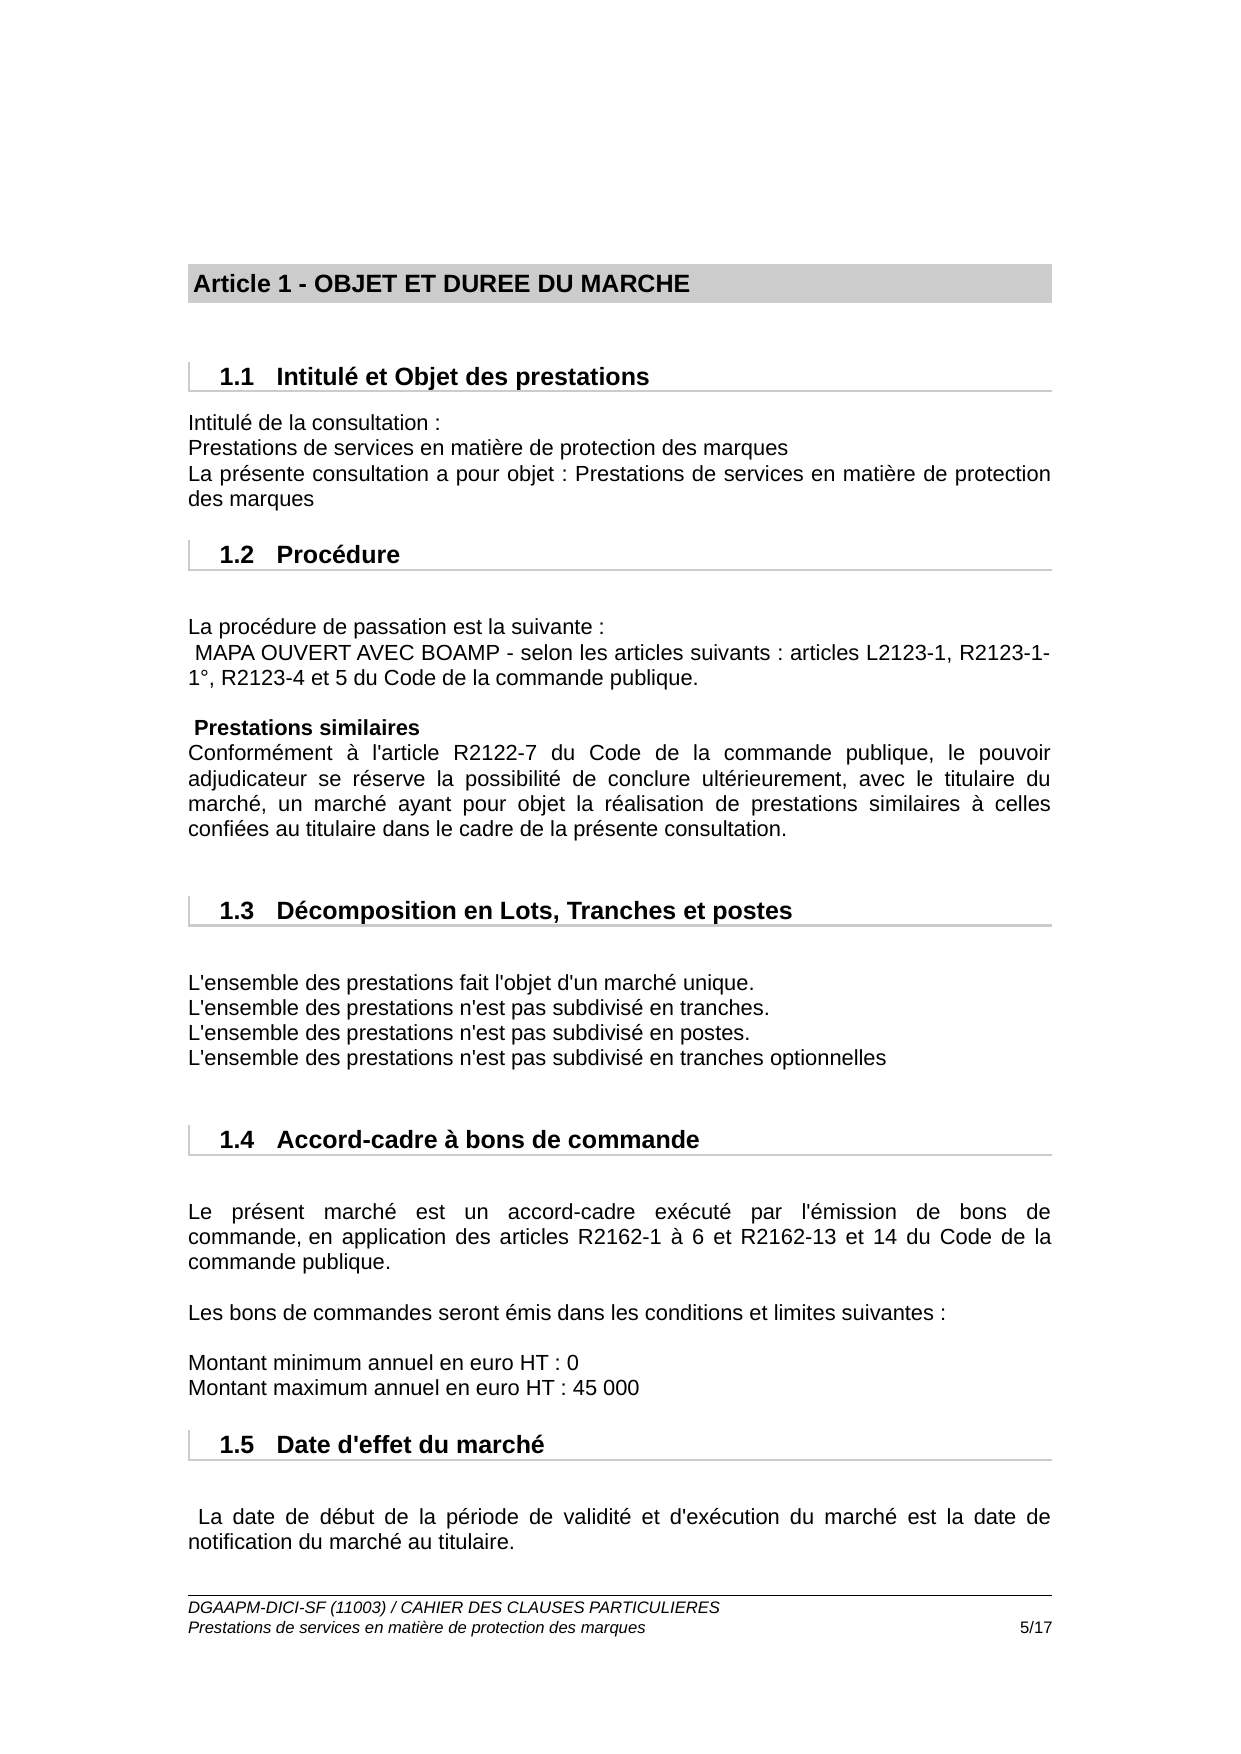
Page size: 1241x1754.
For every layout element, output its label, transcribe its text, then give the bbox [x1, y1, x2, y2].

subtitle Procédure [190, 540, 1052, 569]
text La présente consultation a pour objet : Prestations de services en matière de protection des marques [188, 461, 1052, 511]
subtitle Intitulé et Objet des prestations [190, 362, 1052, 390]
text La date de début de la période de validité et d'exécution du marché est la date de notification du marché au titulaire. [188, 1504, 1052, 1554]
text Le présent marché est un accord-cadre exécuté par l'émission de bons de commande, en application des articles R2162-1 à 6 et R2162-13 et 14 du Code de la commande publique. [188, 1199, 1052, 1274]
text Intitulé de la consultation : [188, 410, 1052, 435]
text Prestations de services en matière de protection des marques [188, 435, 1052, 461]
subtitle Accord-cadre à bons de commande [190, 1125, 1052, 1154]
text La procédure de passation est la suivante : [188, 614, 1052, 639]
text Montant minimum annuel en euro HT : 0 [188, 1350, 1052, 1375]
subtitle Date d'effet du marché [190, 1430, 1052, 1459]
text Prestations similaires [188, 715, 1052, 740]
text L'ensemble des prestations fait l'objet d'un marché unique. [188, 969, 1052, 995]
text L'ensemble des prestations n'est pas subdivisé en tranches optionnelles [188, 1045, 1052, 1070]
text Montant maximum annuel en euro HT : 45 000 [188, 1375, 1052, 1400]
text MAPA OUVERT AVEC BOAMP - selon les articles suivants : articles L2123-1, R2123-1-1°, R2123-4 et 5 du Code de la commande publique. [188, 639, 1052, 690]
text L'ensemble des prestations n'est pas subdivisé en tranches. [188, 995, 1052, 1020]
subtitle Décomposition en Lots, Tranches et postes [190, 896, 1052, 924]
subtitle OBJET ET DUREE DU MARCHE [190, 266, 1050, 300]
text Conformément à l'article R2122-7 du Code de la commande publique, le pouvoir adjudicateur se réserve la possibilité de conclure ultérieurement, avec le titulaire du marché, un marché ayant pour objet la réalisation de prestations similaires à celles confiées au titulaire dans le cadre de la présente consultation. [188, 740, 1052, 841]
text L'ensemble des prestations n'est pas subdivisé en postes. [188, 1020, 1052, 1045]
text Les bons de commandes seront émis dans les conditions et limites suivantes : [188, 1299, 1052, 1325]
